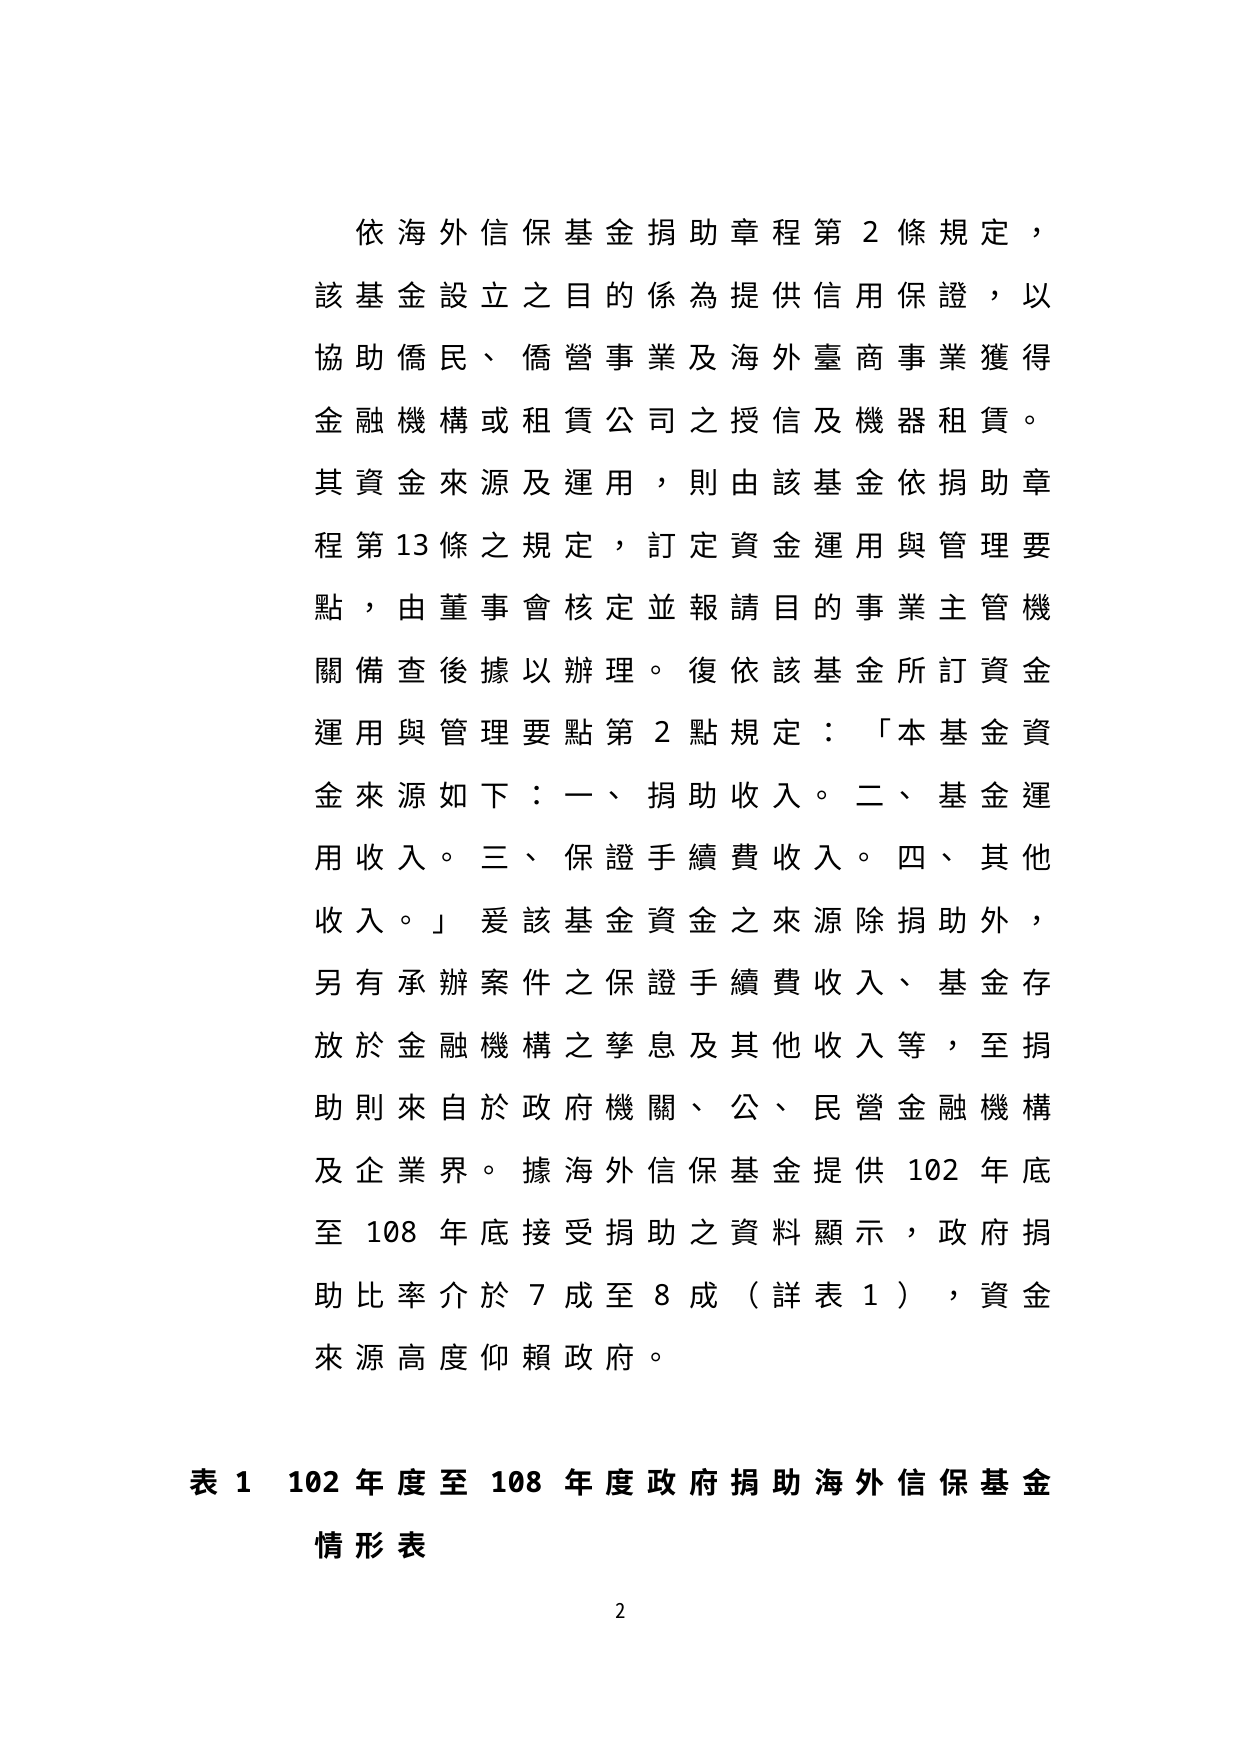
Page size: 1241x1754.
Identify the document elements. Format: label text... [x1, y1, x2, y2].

text 表1 102年度至108年度政府捐助海外信保基金情形表 [183, 1439, 1058, 1564]
text 依海外信保基金捐助章程第2條規定，該基金設立之目的係為提供信用保證，以協助僑民、僑營事業及海外臺商事業獲得金融機構或租賃公司之授信及機器租賃。其資金來源及運用，則由該基金依捐助章程第13條之規定，訂定資金運用與管理要點，由董事會核定並報請目的事業主管機關備查後據以辦理。復依該基金所訂資金運用與管理要點第2點規定：「本基金資金來源如下：一、捐助收入。二、基金運用收入。三、保證手續費收入。四、其他收入。」爰該基金資金之來源除捐助外，另有承辦案件之保證手續費收入、基金存放於金融機構之孳息及其他收入等，至捐助則來自於政府機關、公、民營金融機構及企業界。據海外信保基金提供102年底至108年底接受捐助之資料顯示，政府捐助比率介於7成至8成（詳表1），資金來源高度仰賴政府。 [271, 189, 1058, 1377]
